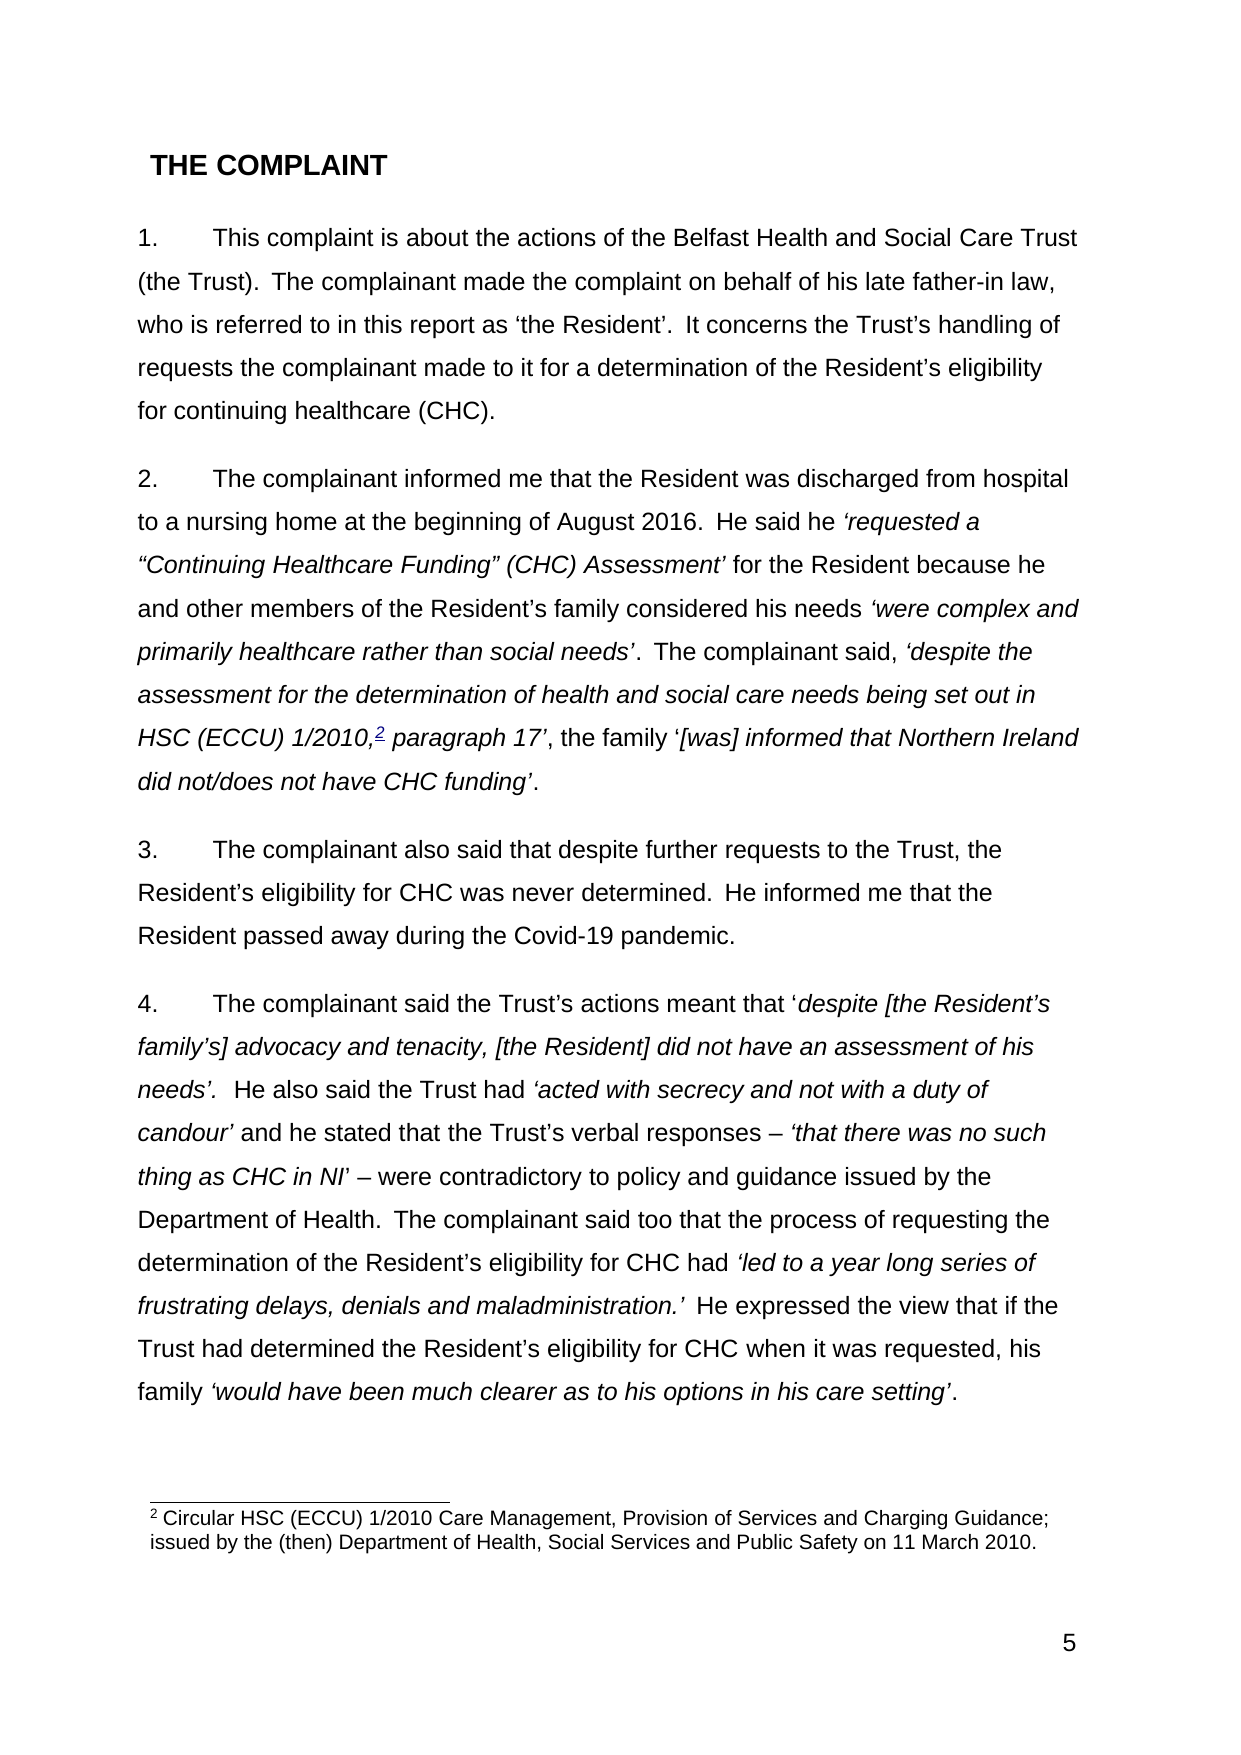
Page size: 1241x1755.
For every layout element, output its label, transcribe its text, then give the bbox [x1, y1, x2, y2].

list This complaint is about the actions of the Belfast Health and Social Care Trust (the Trust). The complainant made the complaint on behalf of his late father-in law, who is referred to in this report as ‘the Resident’. It concerns the Trust’s handling of requests the complainant made to it for a determination of the Resident’s eligibility for continuing healthcare (CHC). [137, 223, 1078, 425]
list The complainant also said that despite further requests to the Trust, the Resident’s eligibility for CHC was never determined. He informed me that the Resident passed away during the Covid-19 pandemic. [137, 835, 1067, 950]
list The complainant said the Trust’s actions meant that ‘despite [the Resident’s family’s] advocacy and tenacity, [the Resident] did not have an assessment of his needs’. He also said the Trust had ‘acted with secrecy and not with a duty of candour’ and he stated that the Trust’s verbal responses – ‘that there was no such thing as CHC in NI’ – were contradictory to policy and guidance issued by the Department of Health. The complainant said too that the process of requesting the determination of the Resident’s eligibility for CHC had ‘led to a year long series of frustrating delays, denials and maladministration.’ He expressed the view that if the Trust had determined the Resident’s eligibility for CHC when it was requested, his family ‘would have been much clearer as to his options in his care setting’. [137, 989, 1091, 1406]
subtitle THE COMPLAINT [150, 148, 1103, 181]
list The complainant informed me that the Resident was discharged from hospital to a nursing home at the beginning of August 2016. He said he ‘requested a “Continuing Healthcare Funding” (CHC) Assessment’ for the Resident because he and other members of the Resident’s family considered his needs ‘were complex and primarily healthcare rather than social needs’. The complainant said, ‘despite the assessment for the determination of health and social care needs being set out in HSC (ECCU) 1/2010,2 paragraph 17’, the family ‘[was] informed that Northern Ireland did not/does not have CHC funding’. [137, 464, 1082, 795]
text 2 Circular HSC (ECCU) 1/2010 Care Management, Provision of Services and Charging Guidance; issued by the (then) Department of Health, Social Services and Public Safety on 11 March 2010. [150, 1506, 1075, 1554]
